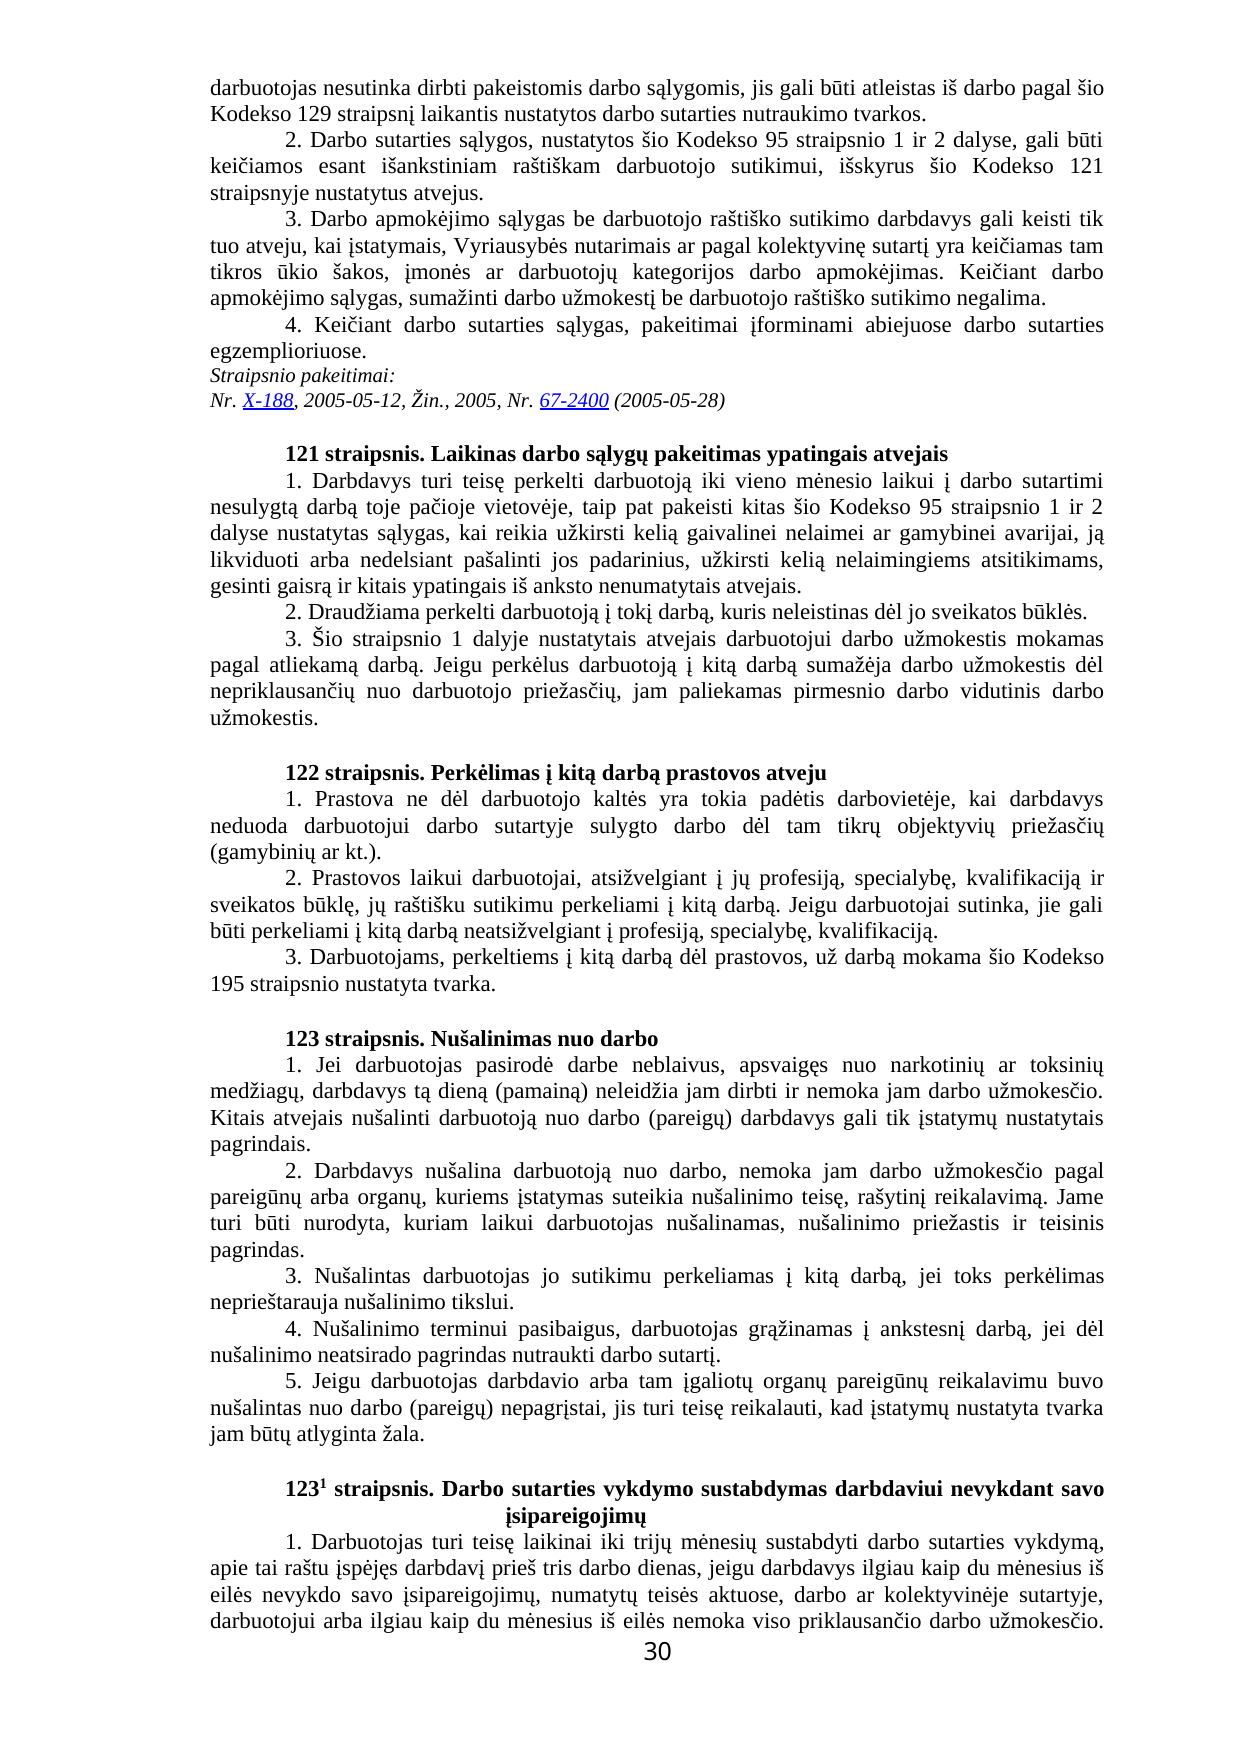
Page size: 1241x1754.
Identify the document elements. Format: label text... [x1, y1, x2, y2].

text 3. Darbuotojams, perkeltiems į kitą darbą dėl prastovos, už darbą mokama šio Kodekso 195 straipsnio nustatyta tvarka. [210, 943, 1106, 996]
text 1. Jei darbuotojas pasirodė darbe neblaivus, apsvaigęs nuo narkotinių ar toksinių medžiagų, darbdavys tą dieną (pamainą) neleidžia jam dirbti ir nemoka jam darbo užmokesčio. Kitais atvejais nušalinti darbuotoją nuo darbo (pareigų) darbdavys gali tik įstatymų nustatytais pagrindais. [210, 1051, 1106, 1157]
text 1. Darbuotojas turi teisę laikinai iki trijų mėnesių sustabdyti darbo sutarties vykdymą, apie tai raštu įspėjęs darbdavį prieš tris darbo dienas, jeigu darbdavys ilgiau kaip du mėnesius iš eilės nevykdo savo įsipareigojimų, numatytų teisės aktuose, darbo ar kolektyvinėje sutartyje, darbuotojui arba ilgiau kaip du mėnesius iš eilės nemoka viso priklausančio darbo užmokesčio. [210, 1528, 1106, 1633]
text 4. Nušalinimo terminui pasibaigus, darbuotojas grąžinamas į ankstesnį darbą, jei dėl nušalinimo neatsirado pagrindas nutraukti darbo sutartį. [210, 1315, 1106, 1367]
text Nr. X-188, 2005-05-12, Žin., 2005, Nr. 67-2400 (2005-05-28) [210, 387, 1106, 412]
text 1231 straipsnis. Darbo sutarties vykdymo sustabdymas darbdaviui nevykdant savo įsipareigojimų [285, 1475, 1106, 1528]
text 121 straipsnis. Laikinas darbo sąlygų pakeitimas ypatingais atvejais [210, 440, 1106, 467]
text 2. Darbo sutarties sąlygos, nustatytos šio Kodekso 95 straipsnio 1 ir 2 dalyse, gali būti keičiamos esant išankstiniam raštiškam darbuotojo sutikimui, išskyrus šio Kodekso 121 straipsnyje nustatytus atvejus. [210, 126, 1106, 205]
text 3. Nušalintas darbuotojas jo sutikimu perkeliamas į kitą darbą, jei toks perkėlimas neprieštarauja nušalinimo tikslui. [210, 1262, 1106, 1315]
text darbuotojas nesutinka dirbti pakeistomis darbo sąlygomis, jis gali būti atleistas iš darbo pagal šio Kodekso 129 straipsnį laikantis nustatytos darbo sutarties nutraukimo tvarkos. [210, 73, 1106, 126]
text 2. Draudžiama perkelti darbuotoją į tokį darbą, kuris neleistinas dėl jo sveikatos būklės. [210, 598, 1106, 625]
text Straipsnio pakeitimai: [210, 363, 1106, 387]
text 2. Darbdavys nušalina darbuotoją nuo darbo, nemoka jam darbo užmokesčio pagal pareigūnų arba organų, kuriems įstatymas suteikia nušalinimo teisę, rašytinį reikalavimą. Jame turi būti nurodyta, kuriam laikui darbuotojas nušalinamas, nušalinimo priežastis ir teisinis pagrindas. [210, 1157, 1106, 1262]
text 122 straipsnis. Perkėlimas į kitą darbą prastovos atveju [210, 759, 1106, 785]
text 3. Šio straipsnio 1 dalyje nustatytais atvejais darbuotojui darbo užmokestis mokamas pagal atliekamą darbą. Jeigu perkėlus darbuotoją į kitą darbą sumažėja darbo užmokestis dėl nepriklausančių nuo darbuotojo priežasčių, jam paliekamas pirmesnio darbo vidutinis darbo užmokestis. [210, 625, 1106, 730]
text 1. Darbdavys turi teisę perkelti darbuotoją iki vieno mėnesio laikui į darbo sutartimi nesulygtą darbą toje pačioje vietovėje, taip pat pakeisti kitas šio Kodekso 95 straipsnio 1 ir 2 dalyse nustatytas sąlygas, kai reikia užkirsti kelią gaivalinei nelaimei ar gamybinei avarijai, ją likviduoti arba nedelsiant pašalinti jos padarinius, užkirsti kelią nelaimingiems atsitikimams, gesinti gaisrą ir kitais ypatingais iš anksto nenumatytais atvejais. [210, 467, 1106, 598]
text 2. Prastovos laikui darbuotojai, atsižvelgiant į jų profesiją, specialybę, kvalifikaciją ir sveikatos būklę, jų raštišku sutikimu perkeliami į kitą darbą. Jeigu darbuotojai sutinka, jie gali būti perkeliami į kitą darbą neatsižvelgiant į profesiją, specialybę, kvalifikaciją. [210, 864, 1106, 943]
text 5. Jeigu darbuotojas darbdavio arba tam įgaliotų organų pareigūnų reikalavimu buvo nušalintas nuo darbo (pareigų) nepagrįstai, jis turi teisę reikalauti, kad įstatymų nustatyta tvarka jam būtų atlyginta žala. [210, 1367, 1106, 1447]
text 123 straipsnis. Nušalinimas nuo darbo [210, 1025, 1106, 1051]
text 1. Prastova ne dėl darbuotojo kaltės yra tokia padėtis darbovietėje, kai darbdavys neduoda darbuotojui darbo sutartyje sulygto darbo dėl tam tikrų objektyvių priežasčių (gamybinių ar kt.). [210, 785, 1106, 864]
text 3. Darbo apmokėjimo sąlygas be darbuotojo raštiško sutikimo darbdavys gali keisti tik tuo atveju, kai įstatymais, Vyriausybės nutarimais ar pagal kolektyvinę sutartį yra keičiamas tam tikros ūkio šakos, įmonės ar darbuotojų kategorijos darbo apmokėjimas. Keičiant darbo apmokėjimo sąlygas, sumažinti darbo užmokestį be darbuotojo raštiško sutikimo negalima. [210, 205, 1106, 311]
text 4. Keičiant darbo sutarties sąlygas, pakeitimai įforminami abiejuose darbo sutarties egzemplioriuose. [210, 311, 1106, 363]
